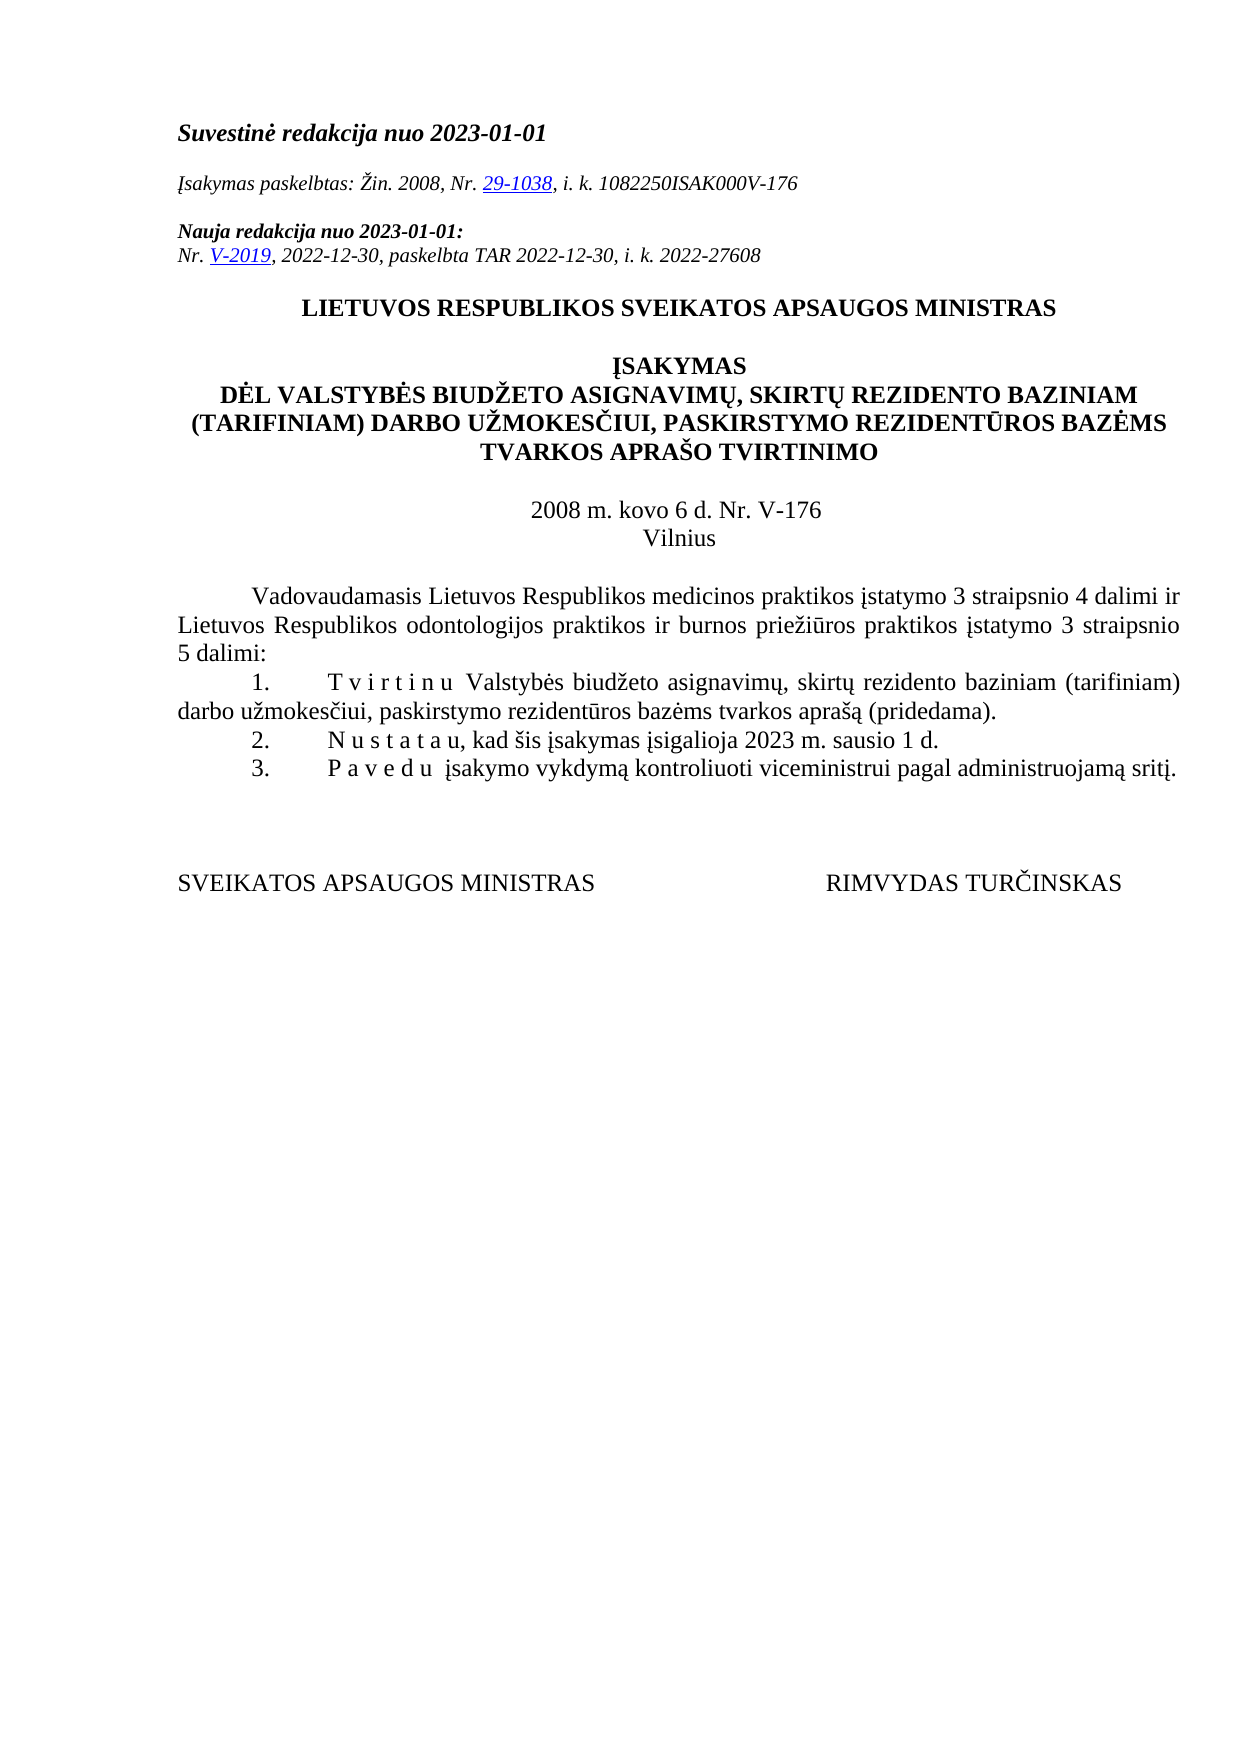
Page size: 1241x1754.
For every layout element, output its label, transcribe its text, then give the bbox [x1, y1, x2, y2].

text Nauja redakcija nuo 2023-01-01: [177, 219, 1181, 243]
text DĖL VALSTYBĖS BIUDŽETO ASIGNAVIMŲ, SKIRTŲ REZIDENTO BAZINIAM (TARIFINIAM) DARBO UŽMOKESČIUI, PASKIRSTYMO REZIDENTŪROS BAZĖMS TVARKOS APRAŠO TVIRTINIMO [177, 380, 1181, 466]
text LIETUVOS RESPUBLIKOS SVEIKATOS APSAUGOS MINISTRAS [177, 293, 1181, 322]
text SVEIKATOS APSAUGOS MINISTRAS RIMVYDAS TURČINSKAS [177, 868, 1181, 897]
text Vadovaudamasis Lietuvos Respublikos medicinos praktikos įstatymo 3 straipsnio 4 dalimi ir Lietuvos Respublikos odontologijos praktikos ir burnos priežiūros praktikos įstatymo 3 straipsnio 5 dalimi: [177, 581, 1181, 667]
text 2008 m. kovo 6 d. Nr. V-176 Vilnius [177, 495, 1181, 552]
text ĮSAKYMAS [177, 351, 1181, 380]
text 2. N u s t a t a u, kad šis įsakymas įsigalioja 2023 m. sausio 1 d. [177, 725, 1178, 753]
text Įsakymas paskelbtas: Žin. 2008, Nr. 29-1038, i. k. 1082250ISAK000V-176 [177, 171, 1181, 195]
text Suvestinė redakcija nuo 2023-01-01 [177, 118, 1181, 147]
text Nr. V-2019, 2022-12-30, paskelbta TAR 2022-12-30, i. k. 2022-27608 [177, 243, 1181, 267]
text 3. P a v e d u įsakymo vykdymą kontroliuoti viceministrui pagal administruojamą sritį. [177, 753, 1181, 782]
text 1. Tvirtinu Valstybės biudžeto asignavimų, skirtų rezidento baziniam (tarifiniam) darbo užmokesčiui, paskirstymo rezidentūros bazėms tvarkos aprašą (pridedama). [177, 667, 1181, 725]
